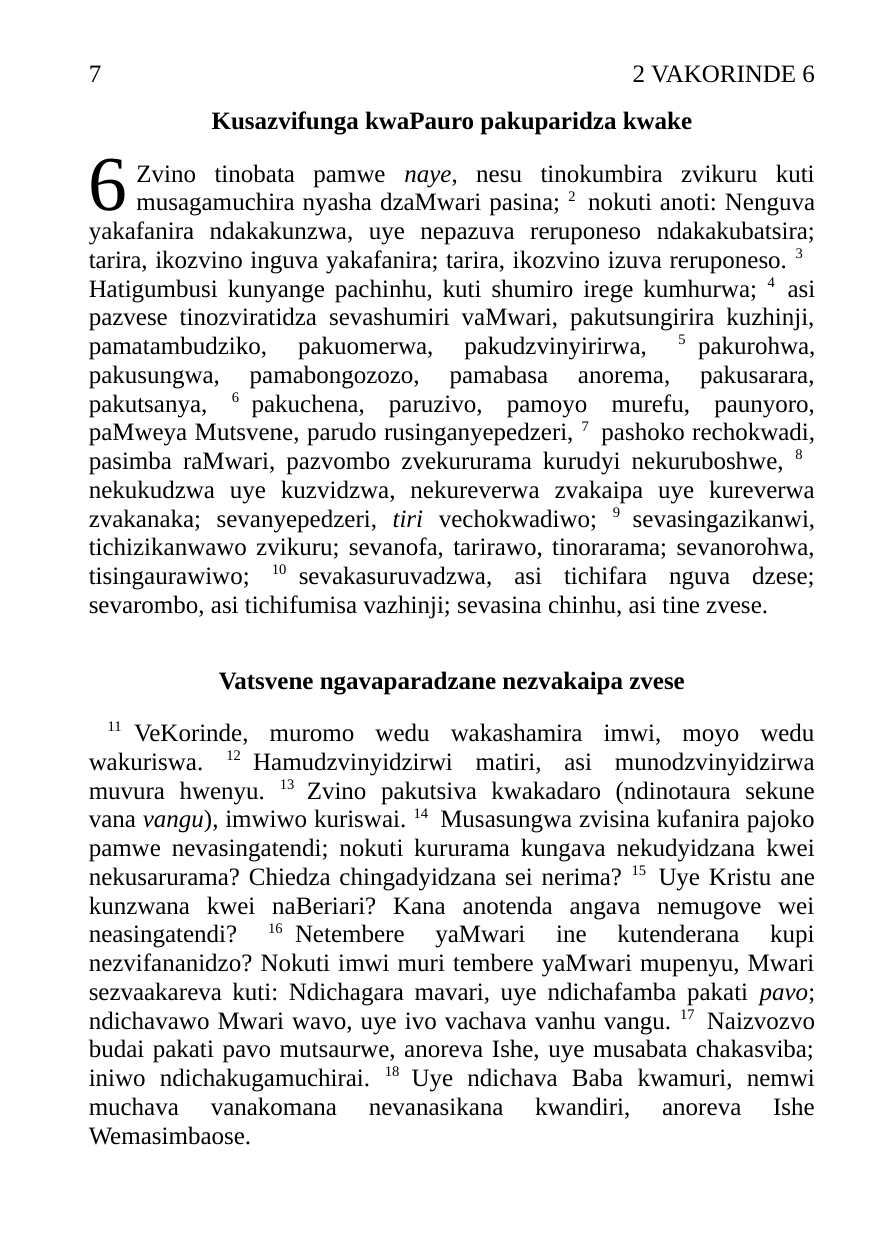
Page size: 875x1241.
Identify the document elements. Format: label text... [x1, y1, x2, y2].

text Kusazvifunga kwaPauro pakuparidza kwake [88, 106, 815, 135]
text 6Zvino tinobata pamwe naye, nesu tinokumbira zvikuru kuti musagamuchira nyasha dzaMwari pasina; 2 nokuti anoti: Nenguva yakafanira ndakakunzwa, uye nepazuva reruponeso ndakakubatsira; tarira, ikozvino inguva yakafanira; tarira, ikozvino izuva reruponeso. 3 Hatigumbusi kunyange pachinhu, kuti shumiro irege kumhurwa; 4 asi pazvese tinozviratidza sevashumiri vaMwari, pakutsungirira kuzhinji, pamatambudziko, pakuomerwa, pakudzvinyirirwa, 5 pakurohwa, pakusungwa, pamabongozozo, pamabasa anorema, pakusarara, pakutsanya, 6 pakuchena, paruzivo, pamoyo murefu, paunyoro, paMweya Mutsvene, parudo rusinganyepedzeri, 7 pashoko rechokwadi, pasimba raMwari, pazvombo zvekururama kurudyi nekuruboshwe, 8 nekukudzwa uye kuzvidzwa, nekureverwa zvakaipa uye kureverwa zvakanaka; sevanyepedzeri, tiri vechokwadiwo; 9 sevasingazikanwi, tichizikanwawo zvikuru; sevanofa, tarirawo, tinorarama; sevanorohwa, tisingaurawiwo; 10 sevakasuruvadzwa, asi tichifara nguva dzese; sevarombo, asi tichifumisa vazhinji; sevasina chinhu, asi tine zvese. [88, 159, 815, 619]
text Vatsvene ngavaparadzane nezvakaipa zvese [88, 666, 815, 695]
text 11 VeKorinde, muromo wedu wakashamira imwi, moyo wedu wakuriswa. 12 Hamudzvinyidzirwi matiri, asi munodzvinyidzirwa muvura hwenyu. 13 Zvino pakutsiva kwakadaro (ndinotaura sekune vana vangu), imwiwo kuriswai. 14 Musasungwa zvisina kufanira pajoko pamwe nevasingatendi; nokuti kururama kungava nekudyidzana kwei nekusarurama? Chiedza chingadyidzana sei nerima? 15 Uye Kristu ane kunzwana kwei naBeriari? Kana anotenda angava nemugove wei neasingatendi? 16 Netembere yaMwari ine kutenderana kupi nezvifananidzo? Nokuti imwi muri tembere yaMwari mupenyu, Mwari sezvaakareva kuti: Ndichagara mavari, uye ndichafamba pakati pavo; ndichavawo Mwari wavo, uye ivo vachava vanhu vangu. 17 Naizvozvo budai pakati pavo mutsaurwe, anoreva Ishe, uye musabata chakasviba; iniwo ndichakugamuchirai. 18 Uye ndichava Baba kwamuri, nemwi muchava vanakomana nevanasikana kwandiri, anoreva Ishe Wemasimbaose. [88, 718, 815, 1149]
